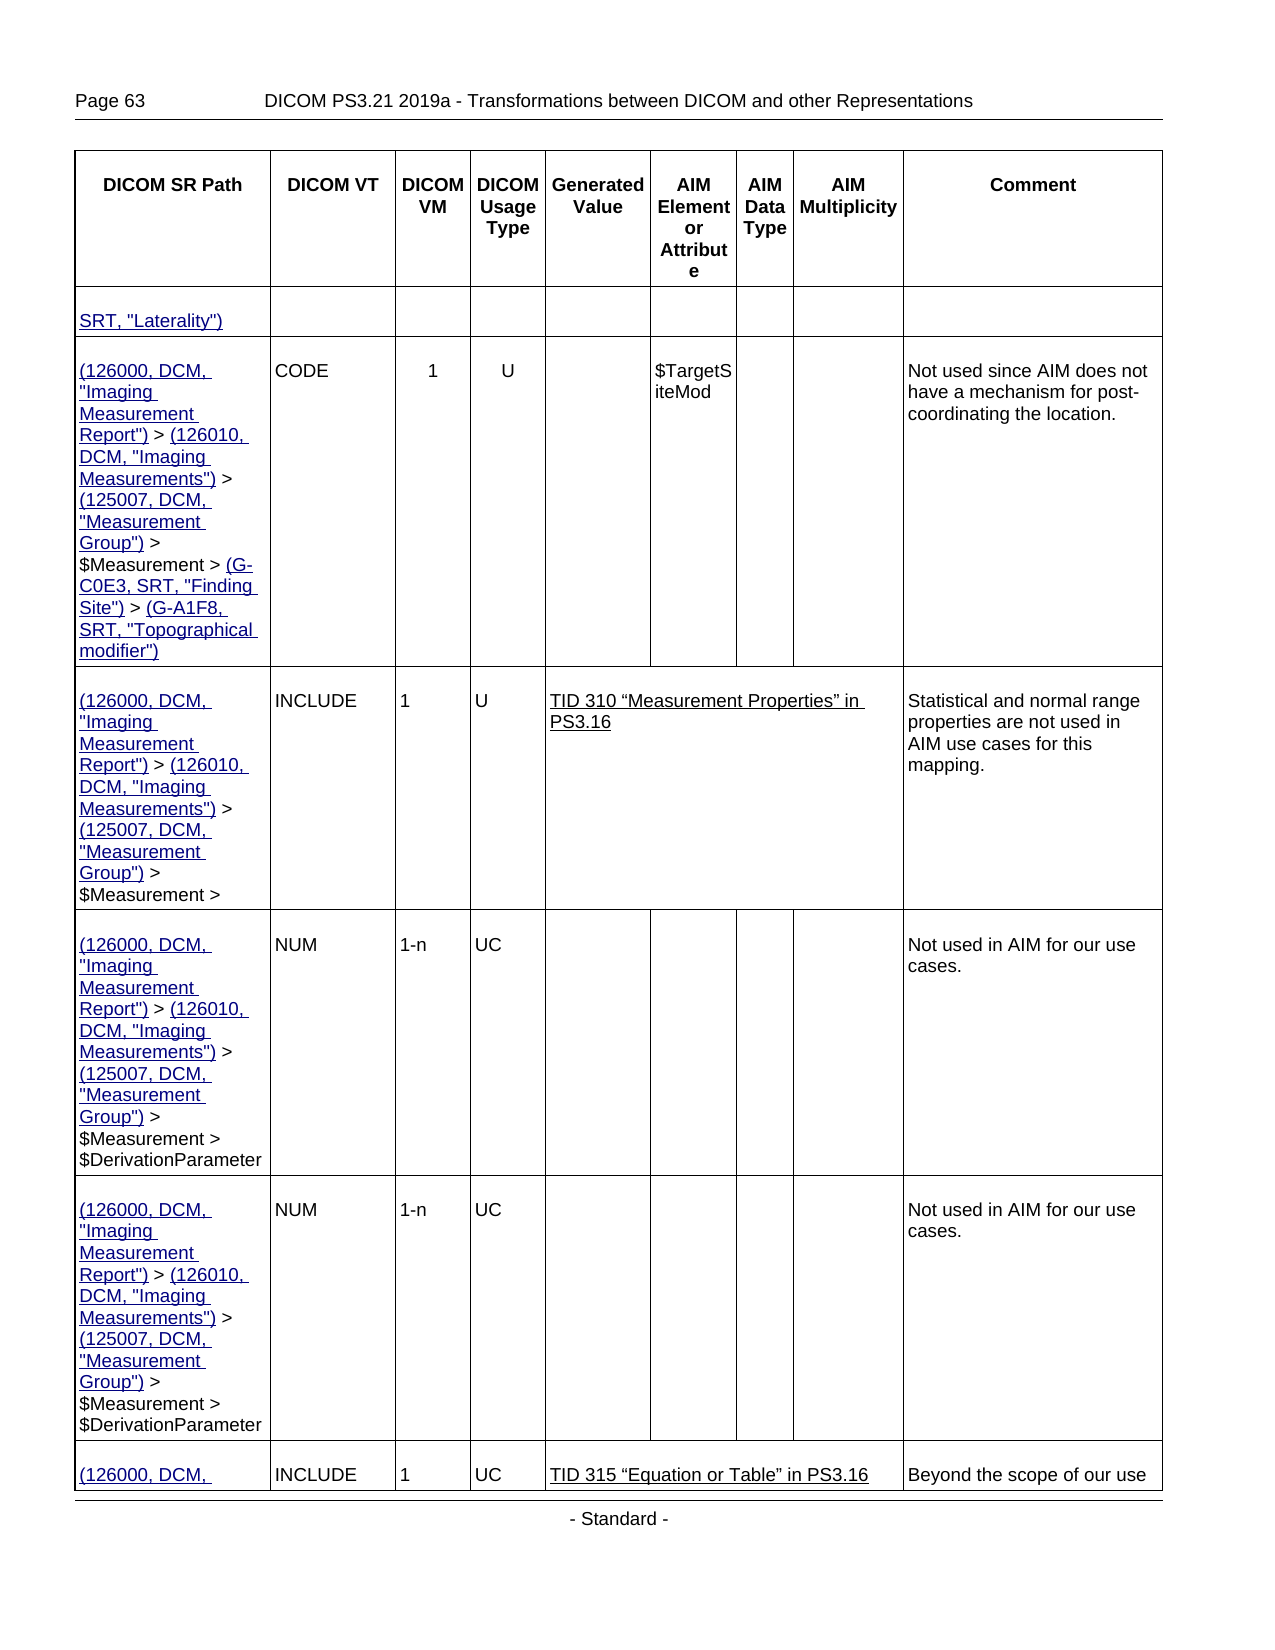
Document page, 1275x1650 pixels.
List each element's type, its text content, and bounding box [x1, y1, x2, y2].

table_cell [737, 287, 793, 336]
table_cell [794, 910, 903, 1175]
table_cell [546, 337, 650, 666]
table_cell [794, 287, 903, 336]
table_header Generated Value [546, 151, 650, 286]
table_header DICOM VT [271, 151, 395, 286]
table_cell [271, 287, 395, 336]
table_cell 1-n [396, 910, 470, 1175]
table_cell U [471, 337, 545, 666]
table_cell 1 [396, 667, 470, 909]
table_cell [651, 1176, 736, 1440]
table_cell [737, 910, 793, 1175]
table_cell (126000, DCM, "Imaging Measurement Report") > (126010, DCM, "Imaging Measurements") > (125007, DCM, "Measurement Group") > $Measurement > [76, 667, 270, 909]
table_cell UC [471, 1441, 545, 1490]
table_cell [737, 337, 793, 666]
table_header Comment [904, 151, 1162, 286]
table_header DICOM SR Path [76, 151, 270, 286]
table_cell [546, 910, 650, 1175]
table_cell 1 [396, 337, 470, 666]
table_cell [904, 287, 1162, 336]
table_cell 1-n [396, 1176, 470, 1440]
table_cell (126000, DCM, "Imaging Measurement Report") > (126010, DCM, "Imaging Measurements") > (125007, DCM, "Measurement Group") > $Measurement > (G-C0E3, SRT, "Finding Site") > (G-A1F8, SRT, "Topographical modifier") [76, 337, 270, 666]
table_cell [546, 287, 650, 336]
table_cell U [471, 667, 545, 909]
table_cell [546, 1176, 650, 1440]
table_cell NUM [271, 1176, 395, 1440]
table_header AIM Element or Attribute [651, 151, 736, 286]
table_cell TID 310 “Measurement Properties” in PS3.16 [546, 667, 903, 909]
table_cell TID 315 “Equation or Table” in PS3.16 [546, 1441, 903, 1490]
table_cell CODE [271, 337, 395, 666]
table_cell [471, 287, 545, 336]
table_cell Beyond the scope of our use [904, 1441, 1162, 1490]
table_header DICOM VM [396, 151, 470, 286]
table_cell Not used in AIM for our use cases. [904, 910, 1162, 1175]
table_cell [396, 287, 470, 336]
table_cell (126000, DCM, "Imaging Measurement Report") > (126010, DCM, "Imaging Measurements") > (125007, DCM, "Measurement Group") > $Measurement > $DerivationParameter [76, 910, 270, 1175]
table_cell [651, 287, 736, 336]
table_cell Statistical and normal range properties are not used in AIM use cases for this mapping. [904, 667, 1162, 909]
table_cell NUM [271, 910, 395, 1175]
table_cell UC [471, 1176, 545, 1440]
table_cell INCLUDE [271, 667, 395, 909]
table_cell Not used in AIM for our use cases. [904, 1176, 1162, 1440]
table_cell [794, 1176, 903, 1440]
table_cell UC [471, 910, 545, 1175]
table_cell [794, 337, 903, 666]
table_header AIM Multiplicity [794, 151, 903, 286]
table_cell [651, 910, 736, 1175]
table_cell $TargetSiteMod [651, 337, 736, 666]
table_cell Not used since AIM does not have a mechanism for post-coordinating the location. [904, 337, 1162, 666]
table_cell INCLUDE [271, 1441, 395, 1490]
table_cell SRT, "Laterality") [76, 287, 270, 336]
table_cell 1 [396, 1441, 470, 1490]
table_cell (126000, DCM, [76, 1441, 270, 1490]
table_header DICOM Usage Type [471, 151, 545, 286]
table_header AIM Data Type [737, 151, 793, 286]
table_cell (126000, DCM, "Imaging Measurement Report") > (126010, DCM, "Imaging Measurements") > (125007, DCM, "Measurement Group") > $Measurement > $DerivationParameter [76, 1176, 270, 1440]
table_cell [737, 1176, 793, 1440]
